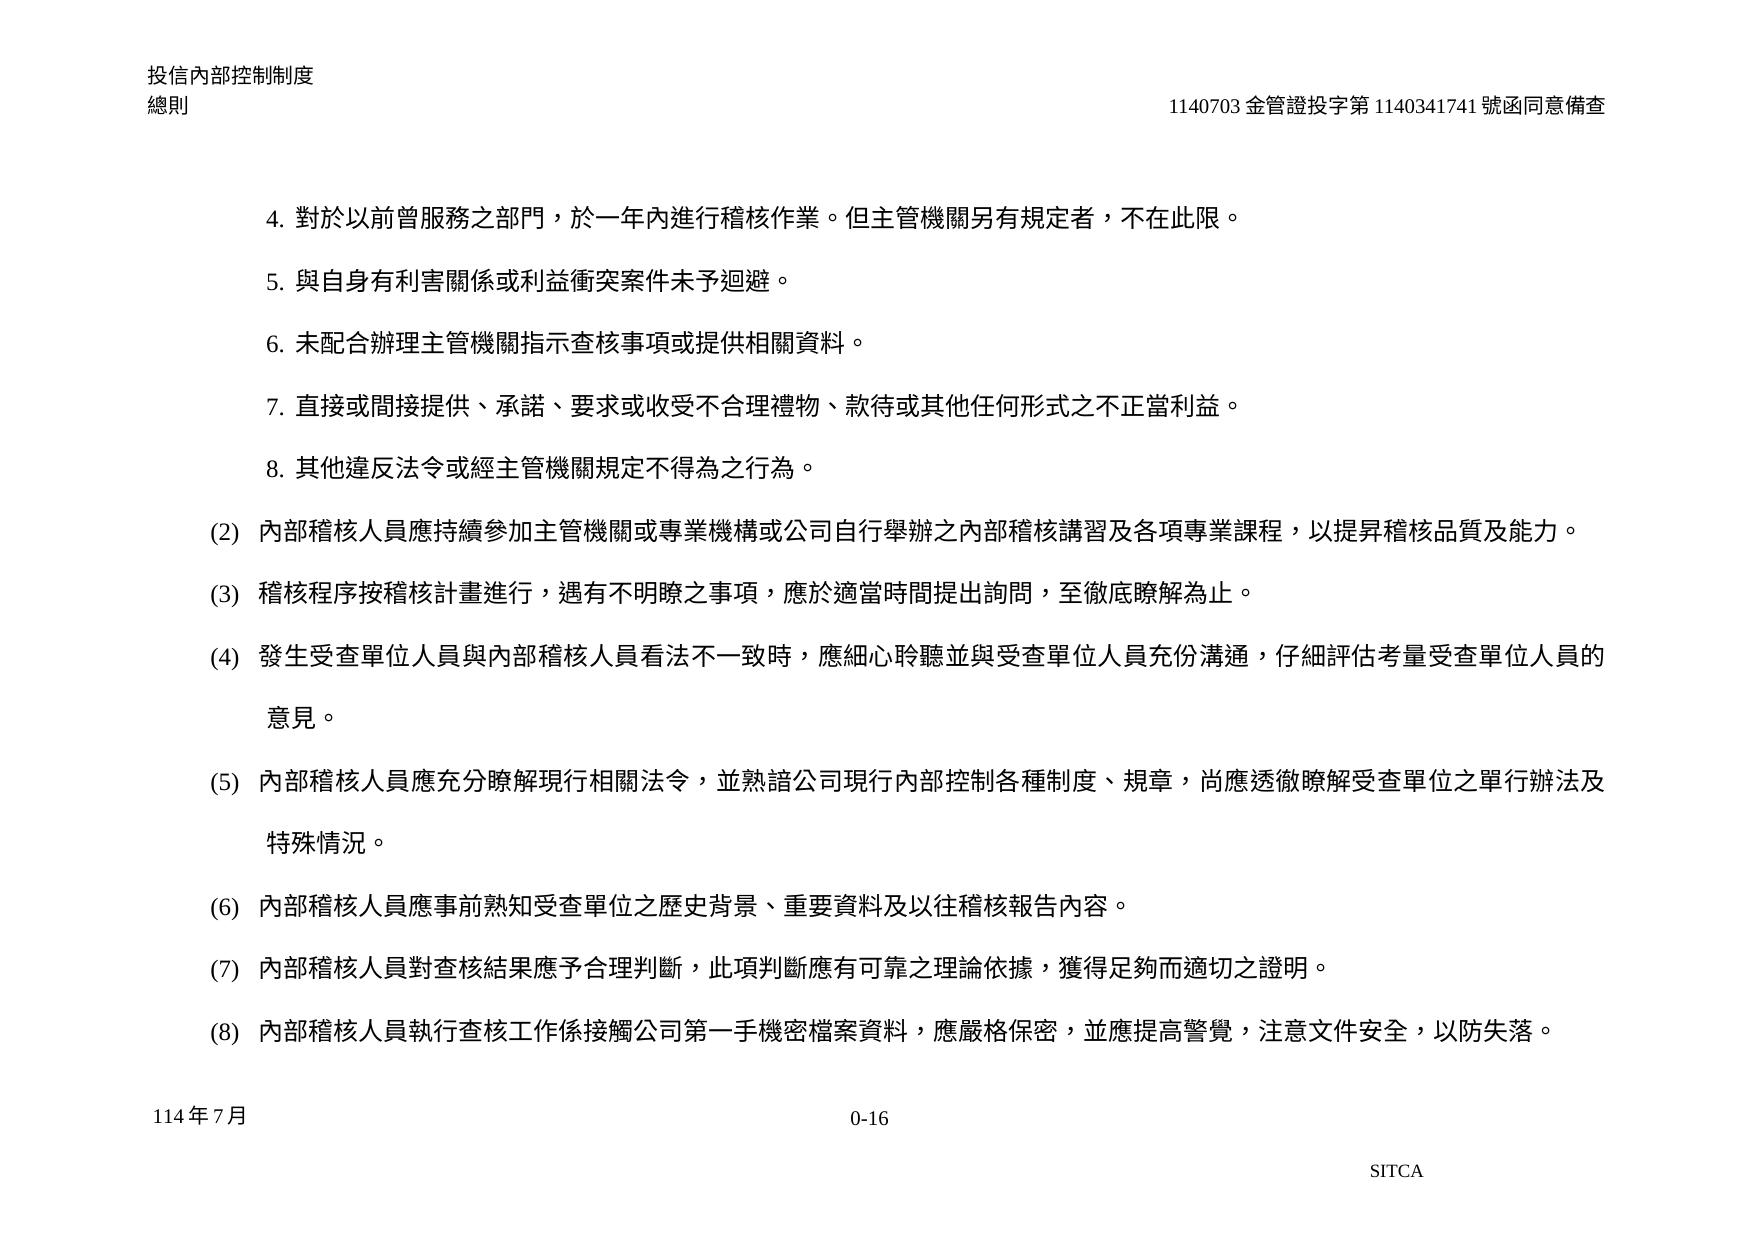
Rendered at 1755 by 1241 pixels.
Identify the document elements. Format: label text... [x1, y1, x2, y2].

list 內部稽核人員應充分瞭解現行相關法令，並熟諳公司現行內部控制各種制度、規章，尚應透徹瞭解受查單位之單行辦法及特殊情況。 [210, 737, 1606, 862]
list 內部稽核人員執行查核工作係接觸公司第一手機密檔案資料，應嚴格保密，並應提高警覺，注意文件安全，以防失落。 [210, 987, 1606, 1050]
list 發生受查單位人員與內部稽核人員看法不一致時，應細心聆聽並與受查單位人員充份溝通，仔細評估考量受查單位人員的意見。 [210, 612, 1606, 737]
list 內部稽核人員應持續參加主管機關或專業機構或公司自行舉辦之內部稽核講習及各項專業課程，以提昇稽核品質及能力。 [210, 487, 1606, 550]
list 與自身有利害關係或利益衝突案件未予迴避。 [266, 237, 1606, 300]
list 內部稽核人員對查核結果應予合理判斷，此項判斷應有可靠之理論依據，獲得足夠而適切之證明。 [210, 925, 1606, 987]
list 對於以前曾服務之部門，於一年內進行稽核作業。但主管機關另有規定者，不在此限。 [266, 175, 1606, 237]
list 內部稽核人員應事前熟知受查單位之歷史背景、重要資料及以往稽核報告內容。 [210, 862, 1606, 925]
list 其他違反法令或經主管機關規定不得為之行為。 [266, 425, 1606, 487]
list 直接或間接提供、承諾、要求或收受不合理禮物、款待或其他任何形式之不正當利益。 [266, 362, 1606, 425]
list 稽核程序按稽核計畫進行，遇有不明瞭之事項，應於適當時間提出詢問，至徹底瞭解為止。 [210, 550, 1606, 612]
list 未配合辦理主管機關指示查核事項或提供相關資料。 [266, 300, 1606, 362]
